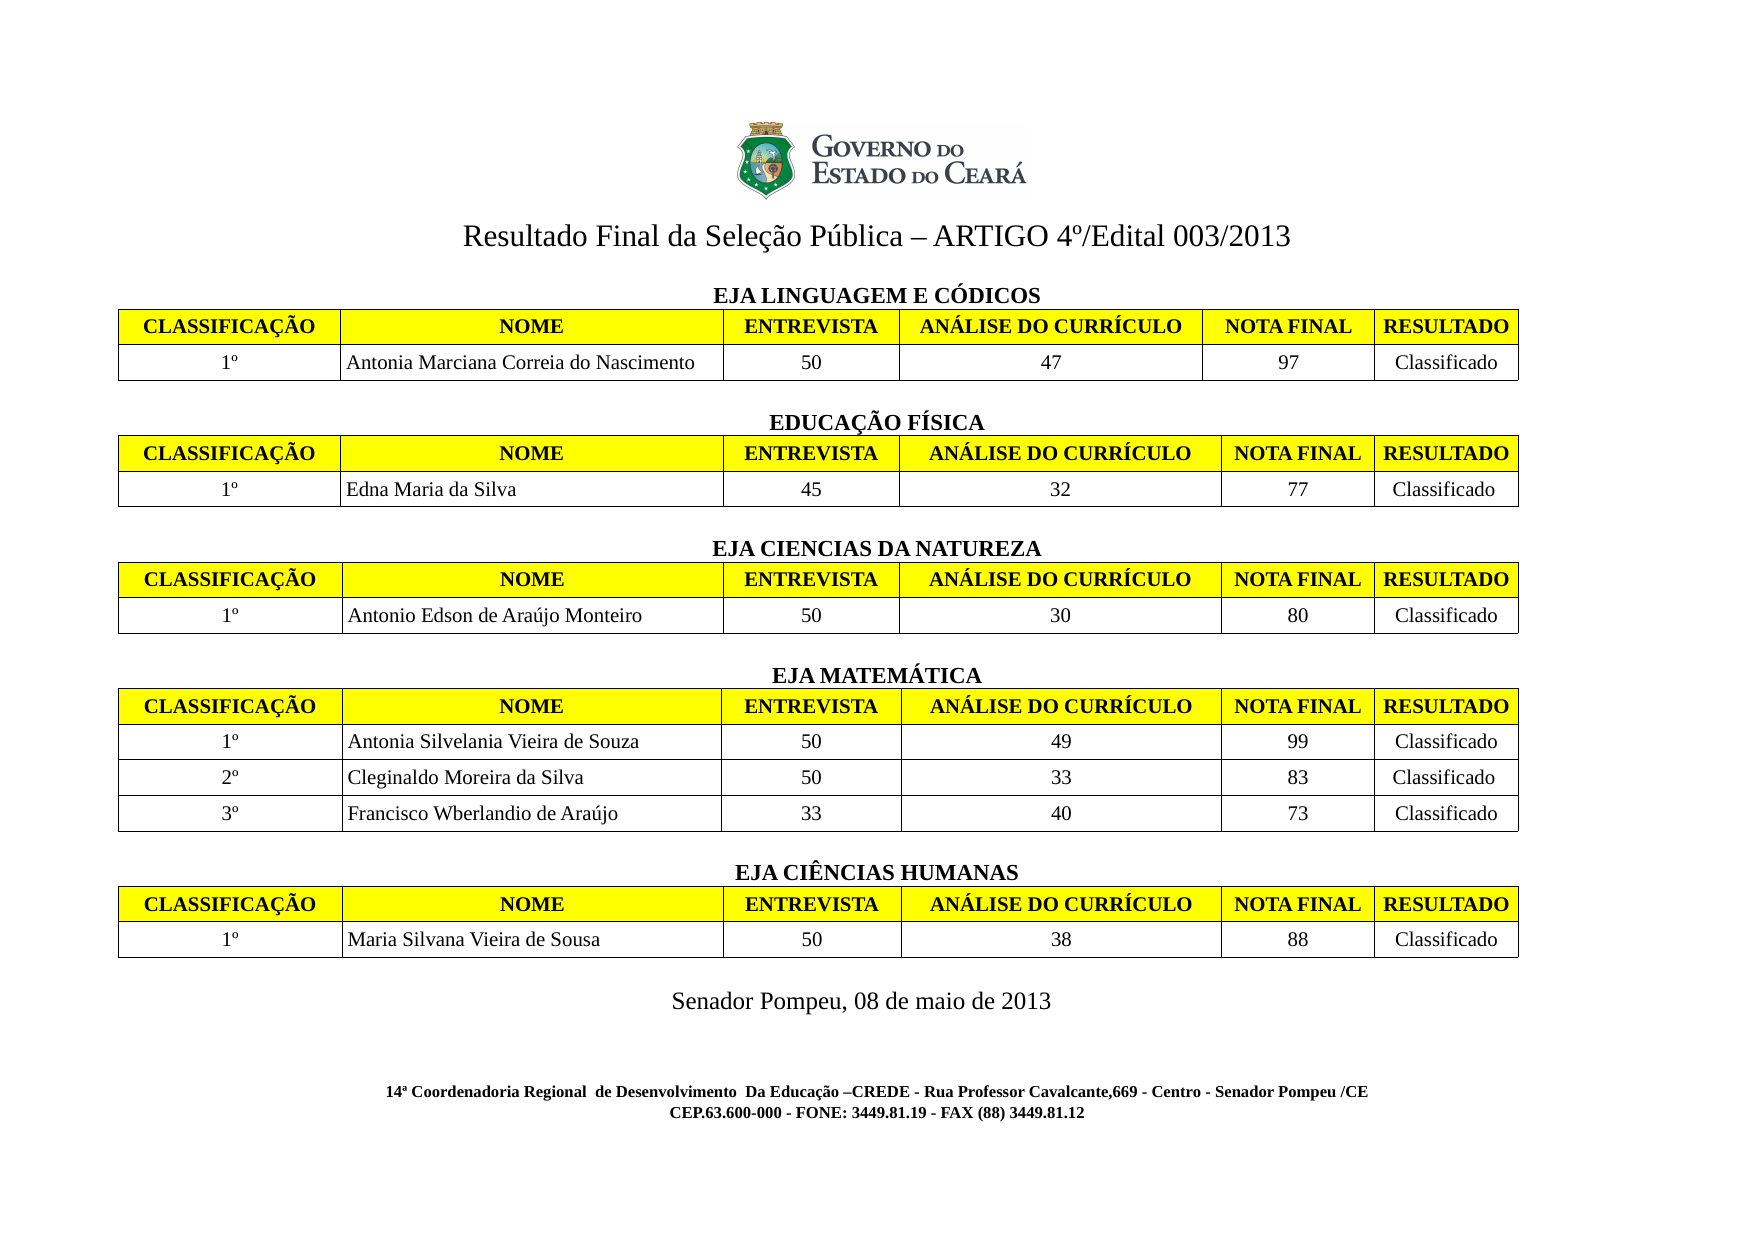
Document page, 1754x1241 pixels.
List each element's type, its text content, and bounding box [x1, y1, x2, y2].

table_cell Maria Silvana Vieira de Sousa [343, 922, 723, 957]
text Senador Pompeu, 08 de maio de 2013 [118, 986, 1636, 1014]
table_header NOME [343, 887, 723, 921]
table_cell 50 [724, 598, 899, 633]
table_header ENTREVISTA [724, 310, 899, 344]
table_cell 47 [900, 345, 1202, 380]
table_header ENTREVISTA [724, 887, 901, 921]
table_header RESULTADO [1375, 563, 1518, 597]
table_cell 83 [1222, 760, 1374, 795]
table_cell 77 [1222, 472, 1374, 506]
table_cell Classificado [1375, 472, 1518, 506]
table_header NOME [343, 563, 723, 597]
table_header NOTA FINAL [1222, 563, 1374, 597]
table_cell 50 [722, 760, 901, 795]
text Resultado Final da Seleção Pública – ARTIGO 4º/Edital 003/2013 [118, 218, 1636, 253]
text EJA MATEMÁTICA [118, 662, 1636, 688]
table_cell Classificado [1375, 796, 1518, 831]
table_header ENTREVISTA [724, 563, 899, 597]
table_cell Classificado [1375, 725, 1518, 759]
table_cell 2º [119, 760, 342, 795]
table_header NOME [341, 436, 723, 471]
table_cell 80 [1222, 598, 1374, 633]
table_cell 50 [722, 725, 901, 759]
table_cell 3º [119, 796, 342, 831]
table_header RESULTADO [1375, 887, 1518, 921]
table_header ANÁLISE DO CURRÍCULO [902, 689, 1221, 724]
table_header ANÁLISE DO CURRÍCULO [900, 563, 1221, 597]
table_cell 32 [900, 472, 1221, 506]
text EJA LINGUAGEM E CÓDICOS [118, 282, 1636, 309]
table_cell Classificado [1375, 598, 1518, 633]
table_cell Cleginaldo Moreira da Silva [343, 760, 721, 795]
table_header NOTA FINAL [1222, 689, 1374, 724]
table_header CLASSIFICAÇÃO [119, 887, 342, 921]
table_header NOTA FINAL [1222, 436, 1374, 471]
table_header RESULTADO [1375, 436, 1518, 471]
table_header ANÁLISE DO CURRÍCULO [902, 887, 1221, 921]
table_header CLASSIFICAÇÃO [119, 436, 340, 471]
table_header NOME [343, 689, 721, 724]
text EJA CIENCIAS DA NATUREZA [118, 535, 1636, 562]
table_cell 50 [724, 345, 899, 380]
table_cell Antonia Silvelania Vieira de Souza [343, 725, 721, 759]
table_cell 1º [119, 345, 340, 380]
table_cell 73 [1222, 796, 1374, 831]
table_cell 38 [902, 922, 1221, 957]
table_cell 1º [119, 472, 340, 506]
picture [737, 122, 1027, 200]
table_cell 33 [902, 760, 1221, 795]
table_cell 49 [902, 725, 1221, 759]
table_cell 30 [900, 598, 1221, 633]
table_cell Antonia Marciana Correia do Nascimento [341, 345, 723, 380]
text EJA CIÊNCIAS HUMANAS [118, 859, 1636, 886]
text EDUCAÇÃO FÍSICA [118, 409, 1636, 435]
table_cell 40 [902, 796, 1221, 831]
table_header NOME [341, 310, 723, 344]
table_cell Antonio Edson de Araújo Monteiro [343, 598, 723, 633]
table_cell 1º [119, 725, 342, 759]
table_cell 1º [119, 922, 342, 957]
table_header ENTREVISTA [722, 689, 901, 724]
table_header NOTA FINAL [1203, 310, 1374, 344]
table_header NOTA FINAL [1222, 887, 1374, 921]
table_header CLASSIFICAÇÃO [119, 563, 342, 597]
table_cell Edna Maria da Silva [341, 472, 723, 506]
table_header CLASSIFICAÇÃO [119, 689, 342, 724]
table_cell 99 [1222, 725, 1374, 759]
table_header ANÁLISE DO CURRÍCULO [900, 436, 1221, 471]
table_cell Francisco Wberlandio de Araújo [343, 796, 721, 831]
table_header RESULTADO [1375, 310, 1518, 344]
table_cell 33 [722, 796, 901, 831]
table_header ANÁLISE DO CURRÍCULO [900, 310, 1202, 344]
table_header RESULTADO [1375, 689, 1518, 724]
table_cell 97 [1203, 345, 1374, 380]
table_cell 50 [724, 922, 901, 957]
table_header ENTREVISTA [724, 436, 899, 471]
table_cell 1º [119, 598, 342, 633]
table_cell 88 [1222, 922, 1374, 957]
table_cell Classificado [1375, 345, 1518, 380]
table_cell 45 [724, 472, 899, 506]
table_header CLASSIFICAÇÃO [119, 310, 340, 344]
table_cell Classificado [1375, 922, 1518, 957]
table_cell Classificado [1375, 760, 1518, 795]
